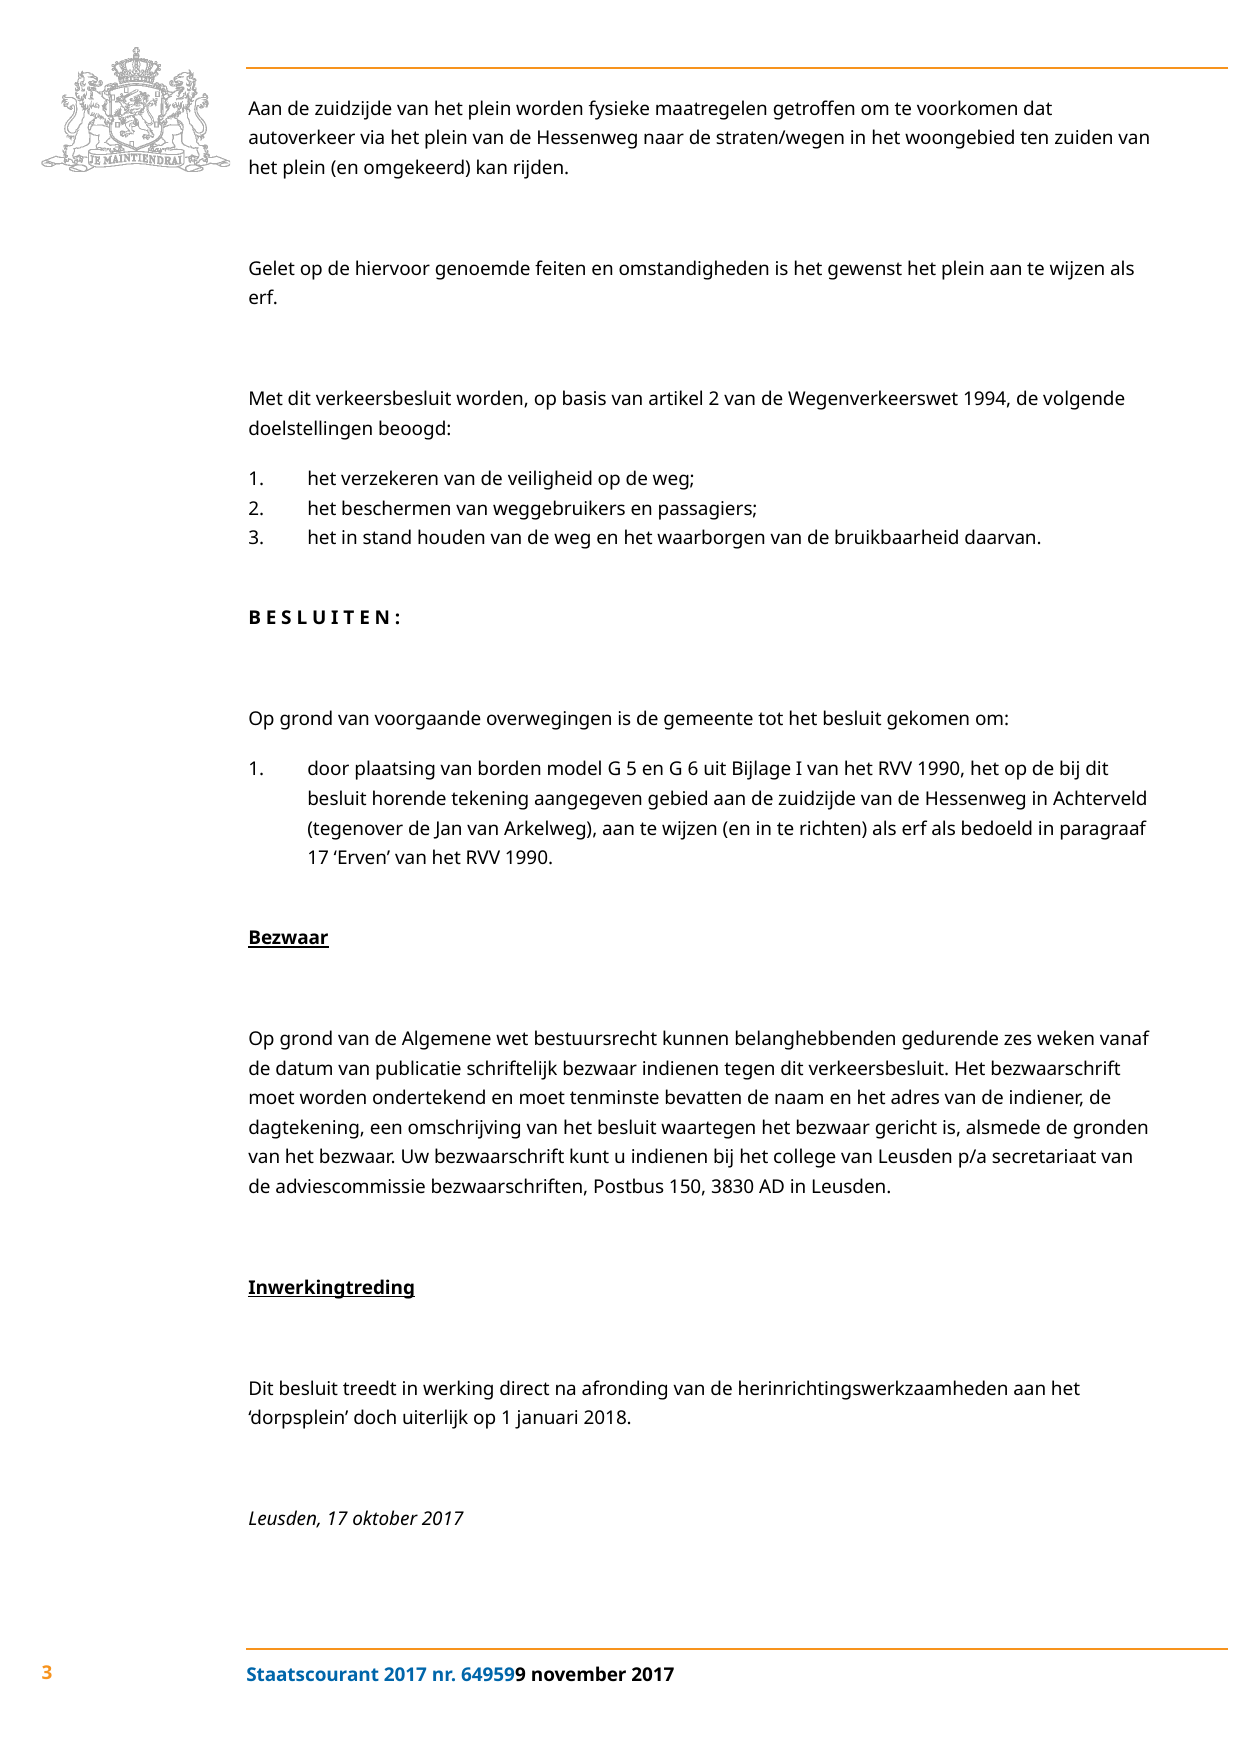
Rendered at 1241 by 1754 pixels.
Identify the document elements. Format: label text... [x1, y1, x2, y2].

list het verzekeren van de veiligheid op de weg; [248, 465, 1152, 491]
text Met dit verkeersbesluit worden, op basis van artikel 2 van de Wegenverkeerswet 1994, de volgende doelstellingen beoogd: [248, 385, 1152, 441]
text Aan de zuidzijde van het plein worden fysieke maatregelen getroffen om te voorkomen dat autoverkeer via het plein van de Hessenweg naar de straten/wegen in het woongebied ten zuiden van het plein (en omgekeerd) kan rijden. [248, 95, 1152, 180]
text Leusden, 17 oktober 2017 [248, 1505, 1152, 1531]
text Inwerkingtreding [248, 1274, 1152, 1300]
list door plaatsing van borden model G 5 en G 6 uit Bijlage I van het RVV 1990, het op de bij dit besluit horende tekening aangegeven gebied aan de zuidzijde van de Hessenweg in Achterveld (tegenover de Jan van Arkelweg), aan te wijzen (en in te richten) als erf als bedoeld in paragraaf 17 ‘Erven’ van het RVV 1990. [248, 756, 1152, 870]
text Dit besluit treedt in werking direct na afronding van de herinrichtingswerkzaamheden aan het ‘dorpsplein’ doch uiterlijk op 1 januari 2018. [248, 1375, 1152, 1430]
list het beschermen van weggebruikers en passagiers; [248, 495, 1152, 521]
list het in stand houden van de weg en het waarborgen van de bruikbaarheid daarvan. [248, 524, 1152, 550]
text Gelet op de hiervoor genoemde feiten en omstandigheden is het gewenst het plein aan te wijzen als erf. [248, 255, 1152, 310]
text Bezwaar [248, 924, 1152, 950]
picture [41, 47, 231, 172]
text Op grond van de Algemene wet bestuursrecht kunnen belanghebbenden gedurende zes weken vanaf de datum van publicatie schriftelijk bezwaar indienen tegen dit verkeersbesluit. Het bezwaarschrift moet worden ondertekend en moet tenminste bevatten de naam en het adres van de indiener, de dagtekening, een omschrijving van het besluit waartegen het bezwaar gericht is, alsmede de gronden van het bezwaar. Uw bezwaarschrift kunt u indienen bij het college van Leusden p/a secretariaat van de adviescommissie bezwaarschriften, Postbus 150, 3830 AD in Leusden. [248, 1025, 1152, 1199]
text B E S L U I T E N : [248, 604, 1152, 630]
text Op grond van voorgaande overwegingen is de gemeente tot het besluit gekomen om: [248, 705, 1152, 731]
